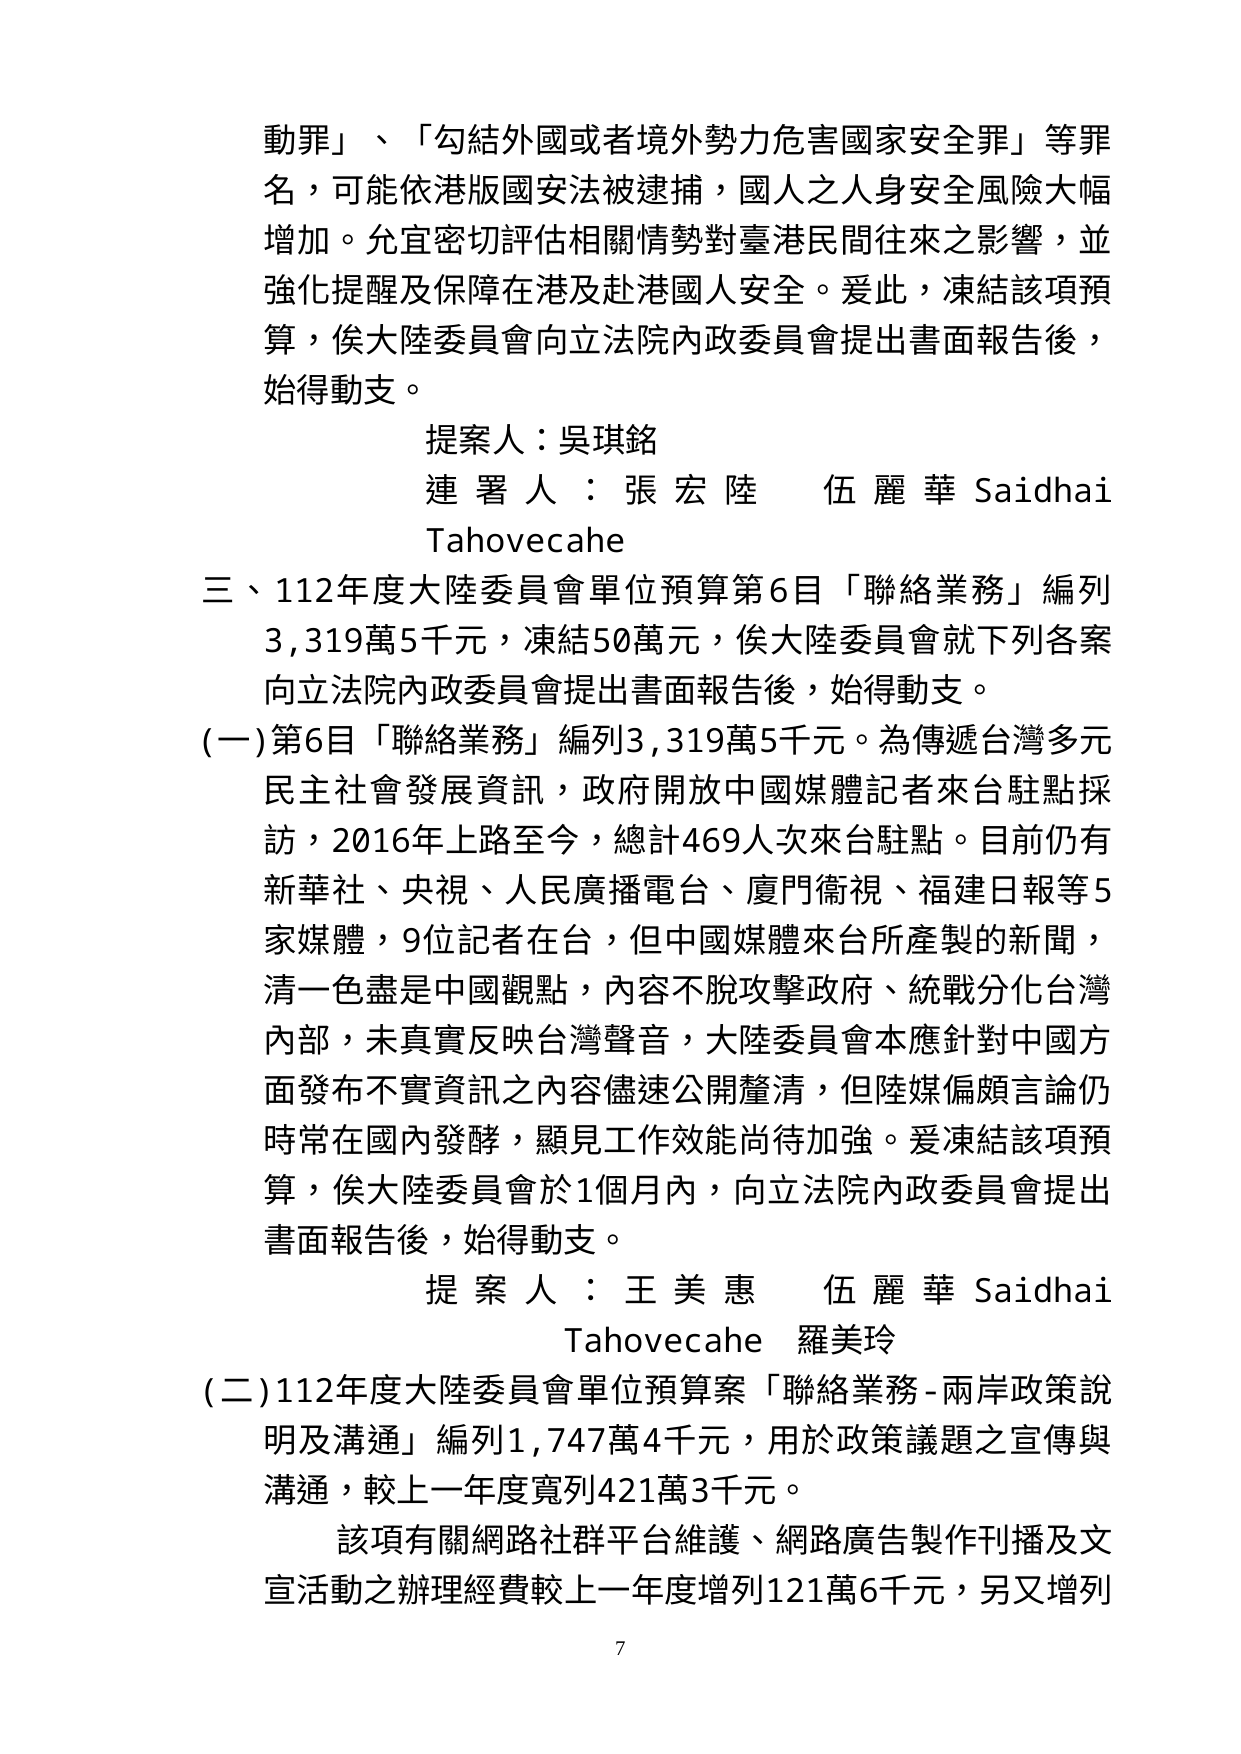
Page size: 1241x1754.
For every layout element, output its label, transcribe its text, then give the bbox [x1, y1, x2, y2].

text 動罪」、「勾結外國或者境外勢力危害國家安全罪」等罪名，可能依港版國安法被逮捕，國人之人身安全風險大幅增加。允宜密切評估相關情勢對臺港民間往來之影響，並強化提醒及保障在港及赴港國人安全。爰此，凍結該項預算，俟大陸委員會向立法院內政委員會提出書面報告後，始得動支。 [263, 112, 1113, 412]
text 三、112年度大陸委員會單位預算第6目「聯絡業務」編列3,319萬5千元，凍結50萬元，俟大陸委員會就下列各案向立法院內政委員會提出書面報告後，始得動支。 [130, 562, 1113, 712]
text 連署人：張宏陸 伍麗華Saidhai Tahovecahe [425, 462, 1113, 562]
text (一)第6目「聯絡業務」編列3,319萬5千元。為傳遞台灣多元民主社會發展資訊，政府開放中國媒體記者來台駐點採訪，2016年上路至今，總計469人次來台駐點。目前仍有新華社、央視、人民廣播電台、廈門衞視、福建日報等5家媒體，9位記者在台，但中國媒體來台所產製的新聞，清一色盡是中國觀點，內容不脫攻擊政府、統戰分化台灣內部，未真實反映台灣聲音，大陸委員會本應針對中國方面發布不實資訊之內容儘速公開釐清，但陸媒偏頗言論仍時常在國內發酵，顯見工作效能尚待加強。爰凍結該項預算，俟大陸委員會於1個月內，向立法院內政委員會提出書面報告後，始得動支。 [130, 712, 1113, 1262]
text 提案人：吳琪銘 [425, 412, 1113, 462]
text 該項有關網路社群平台維護、網路廣告製作刊播及文宣活動之辦理經費較上一年度增列121萬6千元，另又增列 [263, 1512, 1113, 1612]
text (二)112年度大陸委員會單位預算案「聯絡業務-兩岸政策說明及溝通」編列1,747萬4千元，用於政策議題之宣傳與溝通，較上一年度寬列421萬3千元。 [130, 1362, 1113, 1512]
text 提案人：王美惠 伍麗華Saidhai Tahovecahe 羅美玲 [425, 1262, 1113, 1362]
